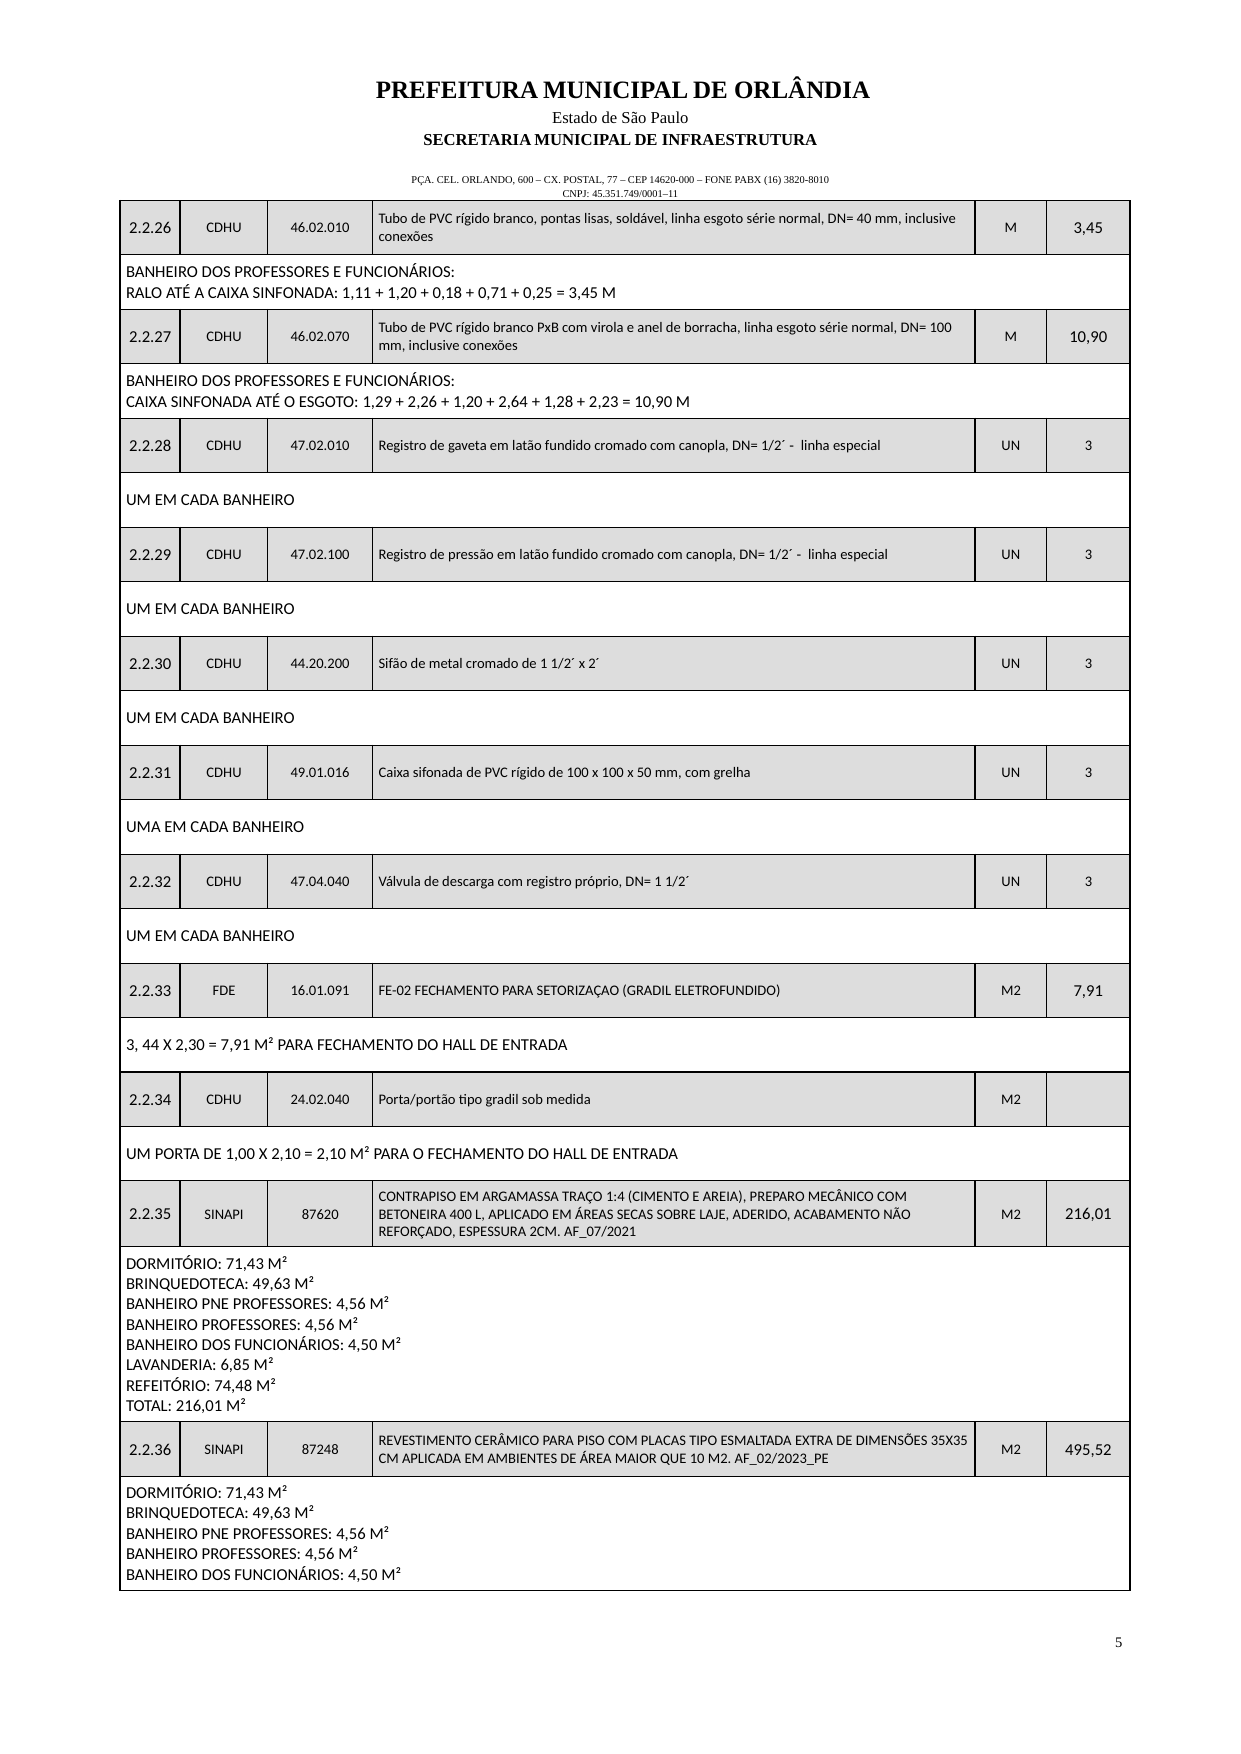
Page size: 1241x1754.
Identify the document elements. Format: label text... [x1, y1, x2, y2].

table_cell 46.02.010 [268, 201, 372, 254]
table_cell CDHU [181, 746, 267, 799]
table_cell CDHU [181, 637, 267, 690]
table_cell 47.02.010 [268, 419, 372, 472]
table_cell [1131, 472, 1240, 527]
table_cell 3 [1047, 855, 1129, 908]
table_cell [1131, 1180, 1240, 1246]
table_cell M2 [976, 964, 1046, 1017]
table_cell [1131, 1017, 1240, 1071]
table_cell 2.2.35 [121, 1181, 179, 1246]
table_cell 16.01.091 [268, 964, 372, 1017]
table_cell Tubo de PVC rígido branco, pontas lisas, soldável, linha esgoto série normal, DN= 40 mm, inclusive conexões [373, 201, 974, 254]
table_cell 3 [1047, 528, 1129, 581]
table_cell 2.2.26 [121, 201, 179, 254]
table_cell 47.02.100 [268, 528, 372, 581]
table_cell CDHU [181, 201, 267, 254]
table_cell UN [976, 855, 1046, 908]
table_cell [1131, 1476, 1240, 1590]
table_cell 2.2.31 [121, 746, 179, 799]
table_cell 3 [1047, 419, 1129, 472]
table_cell FDE [181, 964, 267, 1017]
table_cell [1131, 1126, 1240, 1180]
table_cell 2.2.33 [121, 964, 179, 1017]
table_cell [1047, 1073, 1129, 1126]
table_cell CDHU [181, 528, 267, 581]
table_cell Porta/portão tipo gradil sob medida [373, 1073, 974, 1126]
table_cell CDHU [181, 855, 267, 908]
table_cell Registro de gaveta em latão fundido cromado com canopla, DN= 1/2´ ‐ linha especial [373, 419, 974, 472]
table_cell UMA EM CADA BANHEIRO [121, 800, 1129, 853]
table_cell [1131, 908, 1240, 962]
table_cell 7,91 [1047, 964, 1129, 1017]
table_cell [1131, 690, 1240, 744]
table_cell [1131, 418, 1240, 472]
table_cell [1131, 636, 1240, 690]
table_cell 495,52 [1047, 1422, 1129, 1476]
table_cell [1131, 200, 1240, 254]
table_cell UN [976, 419, 1046, 472]
table_cell Registro de pressão em latão fundido cromado com canopla, DN= 1/2´ ‐ linha especial [373, 528, 974, 581]
table_cell CDHU [181, 1073, 267, 1126]
table_cell CDHU [181, 310, 267, 363]
table_cell 46.02.070 [268, 310, 372, 363]
table_cell [1131, 254, 1240, 309]
table_cell M2 [976, 1422, 1046, 1476]
table_cell [1131, 1246, 1240, 1421]
table_cell 2.2.28 [121, 419, 179, 472]
table_cell 87620 [268, 1181, 372, 1246]
table_cell [1131, 799, 1240, 853]
table_cell UM EM CADA BANHEIRO [121, 691, 1129, 744]
table_cell 24.02.040 [268, 1073, 372, 1126]
table_cell 49.01.016 [268, 746, 372, 799]
table_cell Tubo de PVC rígido branco PxB com virola e anel de borracha, linha esgoto série normal, DN= 100 mm, inclusive conexões [373, 310, 974, 363]
table_cell M2 [976, 1073, 1046, 1126]
table_cell [1131, 363, 1240, 418]
table_cell UM EM CADA BANHEIRO [121, 909, 1129, 962]
table_cell [1131, 1421, 1240, 1476]
table_cell DORMITÓRIO: 71,43 M² BRINQUEDOTECA: 49,63 M² BANHEIRO PNE PROFESSORES: 4,56 M² BANHEIRO PROFESSORES: 4,56 M² BANHEIRO DOS FUNCIONÁRIOS: 4,50 M² LAVANDERIA: 6,85 M² REFEITÓRIO: 74,48 M² TOTAL: 216,01 M² [121, 1247, 1129, 1421]
table_cell DORMITÓRIO: 71,43 M² BRINQUEDOTECA: 49,63 M² BANHEIRO PNE PROFESSORES: 4,56 M² BANHEIRO PROFESSORES: 4,56 M² BANHEIRO DOS FUNCIONÁRIOS: 4,50 M² [121, 1477, 1129, 1590]
table_cell 3,45 [1047, 201, 1129, 254]
table_cell Sifão de metal cromado de 1 1/2´ x 2´ [373, 637, 974, 690]
table_cell UN [976, 637, 1046, 690]
table_cell [1131, 581, 1240, 636]
table_cell UM EM CADA BANHEIRO [121, 582, 1129, 636]
table_cell 10,90 [1047, 310, 1129, 363]
table_cell UM EM CADA BANHEIRO [121, 473, 1129, 527]
table_cell 44.20.200 [268, 637, 372, 690]
table_cell 3 [1047, 637, 1129, 690]
table_cell REVESTIMENTO CERÂMICO PARA PISO COM PLACAS TIPO ESMALTADA EXTRA DE DIMENSÕES 35X35 CM APLICADA EM AMBIENTES DE ÁREA MAIOR QUE 10 M2. AF_02/2023_PE [373, 1422, 974, 1476]
table_cell M2 [976, 1181, 1046, 1246]
table_cell UM PORTA DE 1,00 X 2,10 = 2,10 M² PARA O FECHAMENTO DO HALL DE ENTRADA [121, 1127, 1129, 1180]
table_cell CONTRAPISO EM ARGAMASSA TRAÇO 1:4 (CIMENTO E AREIA), PREPARO MECÂNICO COM BETONEIRA 400 L, APLICADO EM ÁREAS SECAS SOBRE LAJE, ADERIDO, ACABAMENTO NÃO REFORÇADO, ESPESSURA 2CM. AF_07/2021 [373, 1181, 974, 1246]
table_cell [1131, 854, 1240, 908]
table_cell BANHEIRO DOS PROFESSORES E FUNCIONÁRIOS: CAIXA SINFONADA ATÉ O ESGOTO: 1,29 + 2,26 + 1,20 + 2,64 + 1,28 + 2,23 = 10,90 M [121, 364, 1129, 418]
table_cell SINAPI [181, 1181, 267, 1246]
table_cell [1131, 1071, 1240, 1126]
table_cell 87248 [268, 1422, 372, 1476]
table_cell M [976, 201, 1046, 254]
table_cell 47.04.040 [268, 855, 372, 908]
table_cell 3, 44 X 2,30 = 7,91 M² PARA FECHAMENTO DO HALL DE ENTRADA [121, 1018, 1129, 1071]
table_cell Caixa sifonada de PVC rígido de 100 x 100 x 50 mm, com grelha [373, 746, 974, 799]
table_cell 216,01 [1047, 1181, 1129, 1246]
table_cell 2.2.36 [121, 1422, 179, 1476]
table_cell [1131, 309, 1240, 363]
table_cell 3 [1047, 746, 1129, 799]
table_cell BANHEIRO DOS PROFESSORES E FUNCIONÁRIOS: RALO ATÉ A CAIXA SINFONADA: 1,11 + 1,20 + 0,18 + 0,71 + 0,25 = 3,45 M [121, 255, 1129, 309]
table_cell 2.2.27 [121, 310, 179, 363]
table_cell UN [976, 528, 1046, 581]
table_cell UN [976, 746, 1046, 799]
table_cell 2.2.32 [121, 855, 179, 908]
table_cell CDHU [181, 419, 267, 472]
table_cell 2.2.34 [121, 1073, 179, 1126]
table_cell [1131, 745, 1240, 799]
table_cell M [976, 310, 1046, 363]
table_cell SINAPI [181, 1422, 267, 1476]
table_cell Válvula de descarga com registro próprio, DN= 1 1/2´ [373, 855, 974, 908]
table_cell 2.2.29 [121, 528, 179, 581]
table_cell [1131, 963, 1240, 1017]
table_cell FE-02 FECHAMENTO PARA SETORIZAÇAO (GRADIL ELETROFUNDIDO) [373, 964, 974, 1017]
table_cell 2.2.30 [121, 637, 179, 690]
table_cell [1131, 527, 1240, 581]
